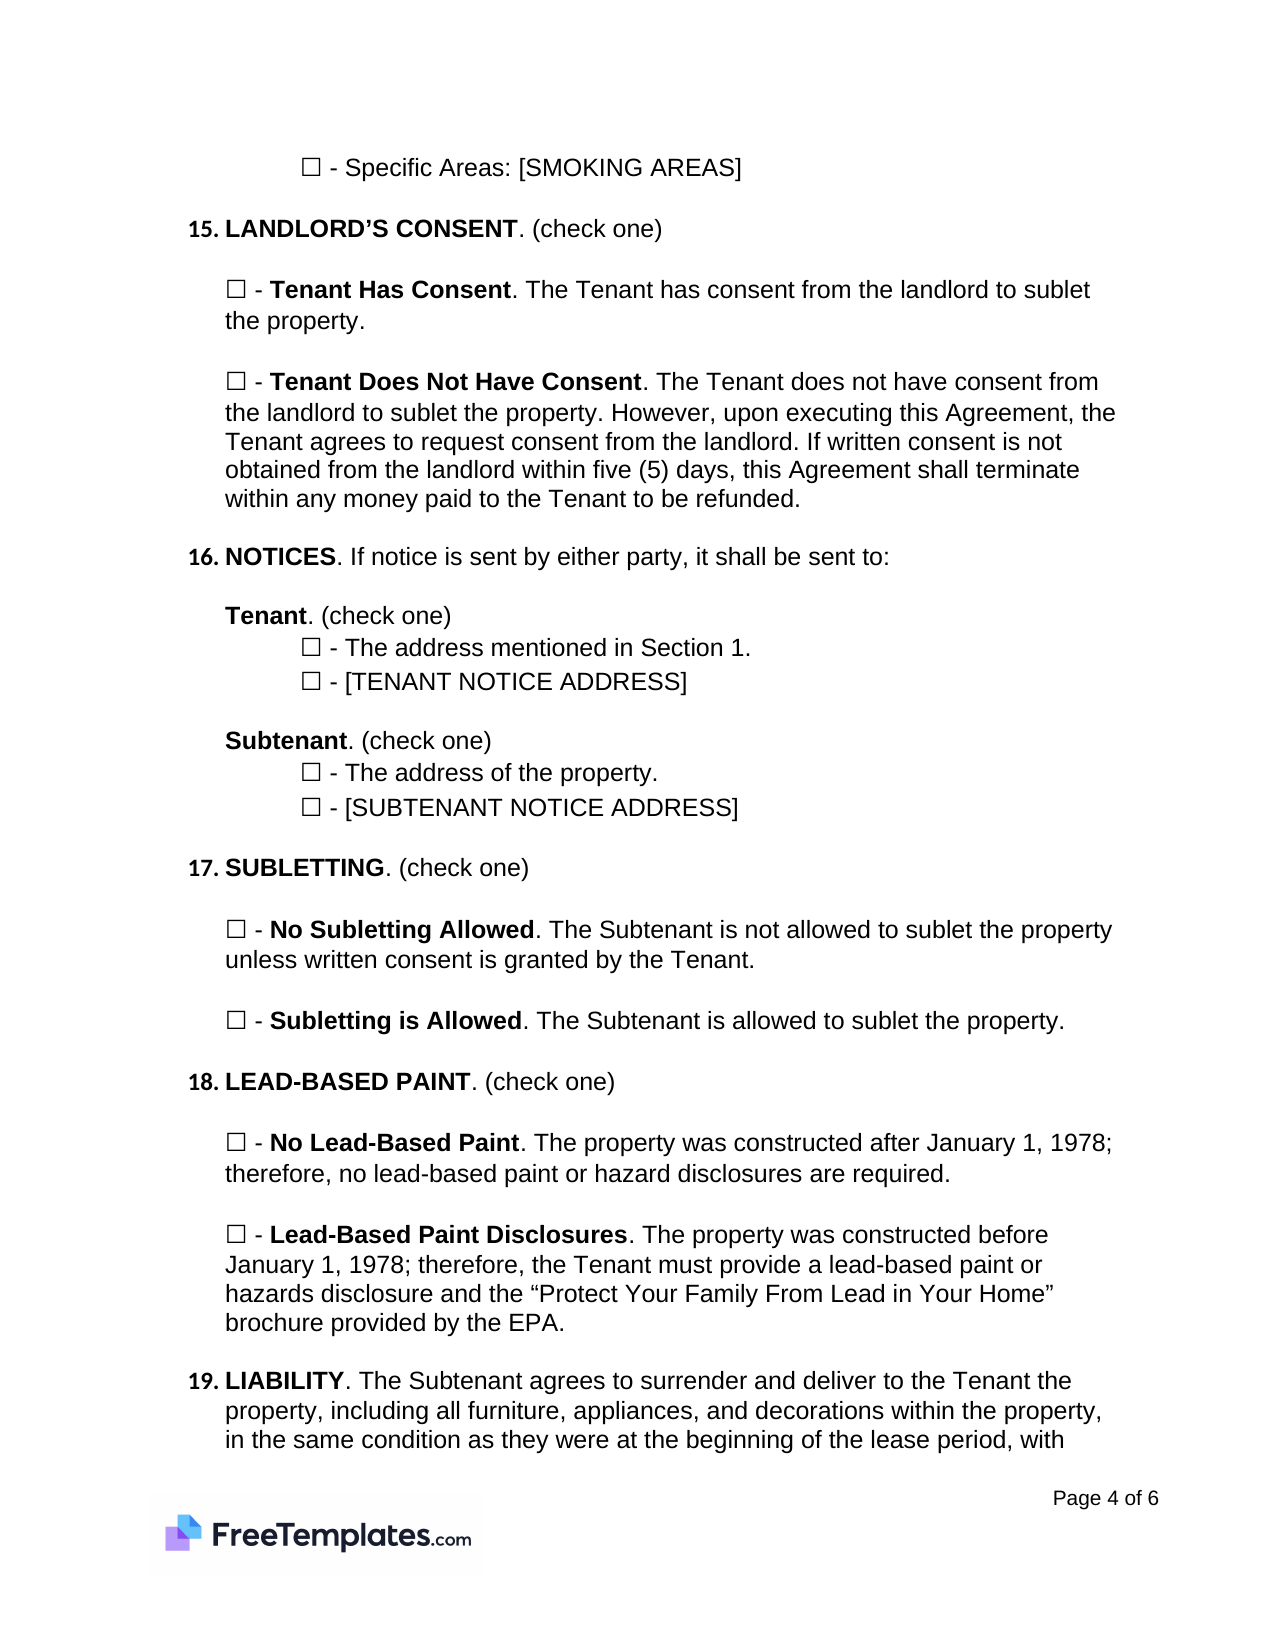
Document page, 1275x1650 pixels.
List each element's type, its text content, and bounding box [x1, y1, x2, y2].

text ☐ - No Lead-Based Paint. The property was constructed after January 1, 1978; therefore, no lead-based paint or hazard disclosures are required. [225, 1125, 1125, 1188]
text Subtenant. (check one) [225, 726, 1125, 755]
text ☐ - The address mentioned in Section 1. [300, 629, 1125, 663]
text ☐ - Tenant Has Consent. The Tenant has consent from the landlord to sublet the property. [225, 272, 1125, 335]
text ☐ - Subletting is Allowed. The Subtenant is allowed to sublet the property. [225, 1003, 1125, 1037]
text ☐ - Specific Areas: [SMOKING AREAS] [300, 150, 1125, 184]
text Tenant. (check one) [225, 601, 1125, 629]
list SUBLETTING. (check one) [187, 852, 1125, 882]
text ☐ - No Subletting Allowed. The Subtenant is not allowed to sublet the property unless written consent is granted by the Tenant. [225, 911, 1125, 974]
text ☐ - [SUBTENANT NOTICE ADDRESS] [225, 789, 1125, 823]
text ☐ - Lead-Based Paint Disclosures. The property was constructed before January 1, 1978; therefore, the Tenant must provide a lead-based paint or hazards disclosure and the “Protect Your Family From Lead in Your Home” brochure provided by the EPA. [225, 1216, 1125, 1337]
text ☐ - [TENANT NOTICE ADDRESS] [225, 663, 1125, 698]
text ☐ - Tenant Does Not Have Consent. The Tenant does not have consent from the landlord to sublet the property. However, upon executing this Agreement, the Tenant agrees to request consent from the landlord. If written consent is not obtained from the landlord within five (5) days, this Agreement shall terminate within any money paid to the Tenant to be refunded. [225, 364, 1125, 513]
list LANDLORD’S CONSENT. (check one) [187, 213, 1125, 243]
text ☐ - The address of the property. [300, 755, 1125, 789]
list NOTICES. If notice is sent by either party, it shall be sent to: [187, 541, 1125, 572]
list LIABILITY. The Subtenant agrees to surrender and deliver to the Tenant the property, including all furniture, appliances, and decorations within the property, in the same condition as they were at the beginning of the lease period, with [187, 1366, 1125, 1453]
list LEAD-BASED PAINT. (check one) [187, 1066, 1125, 1096]
